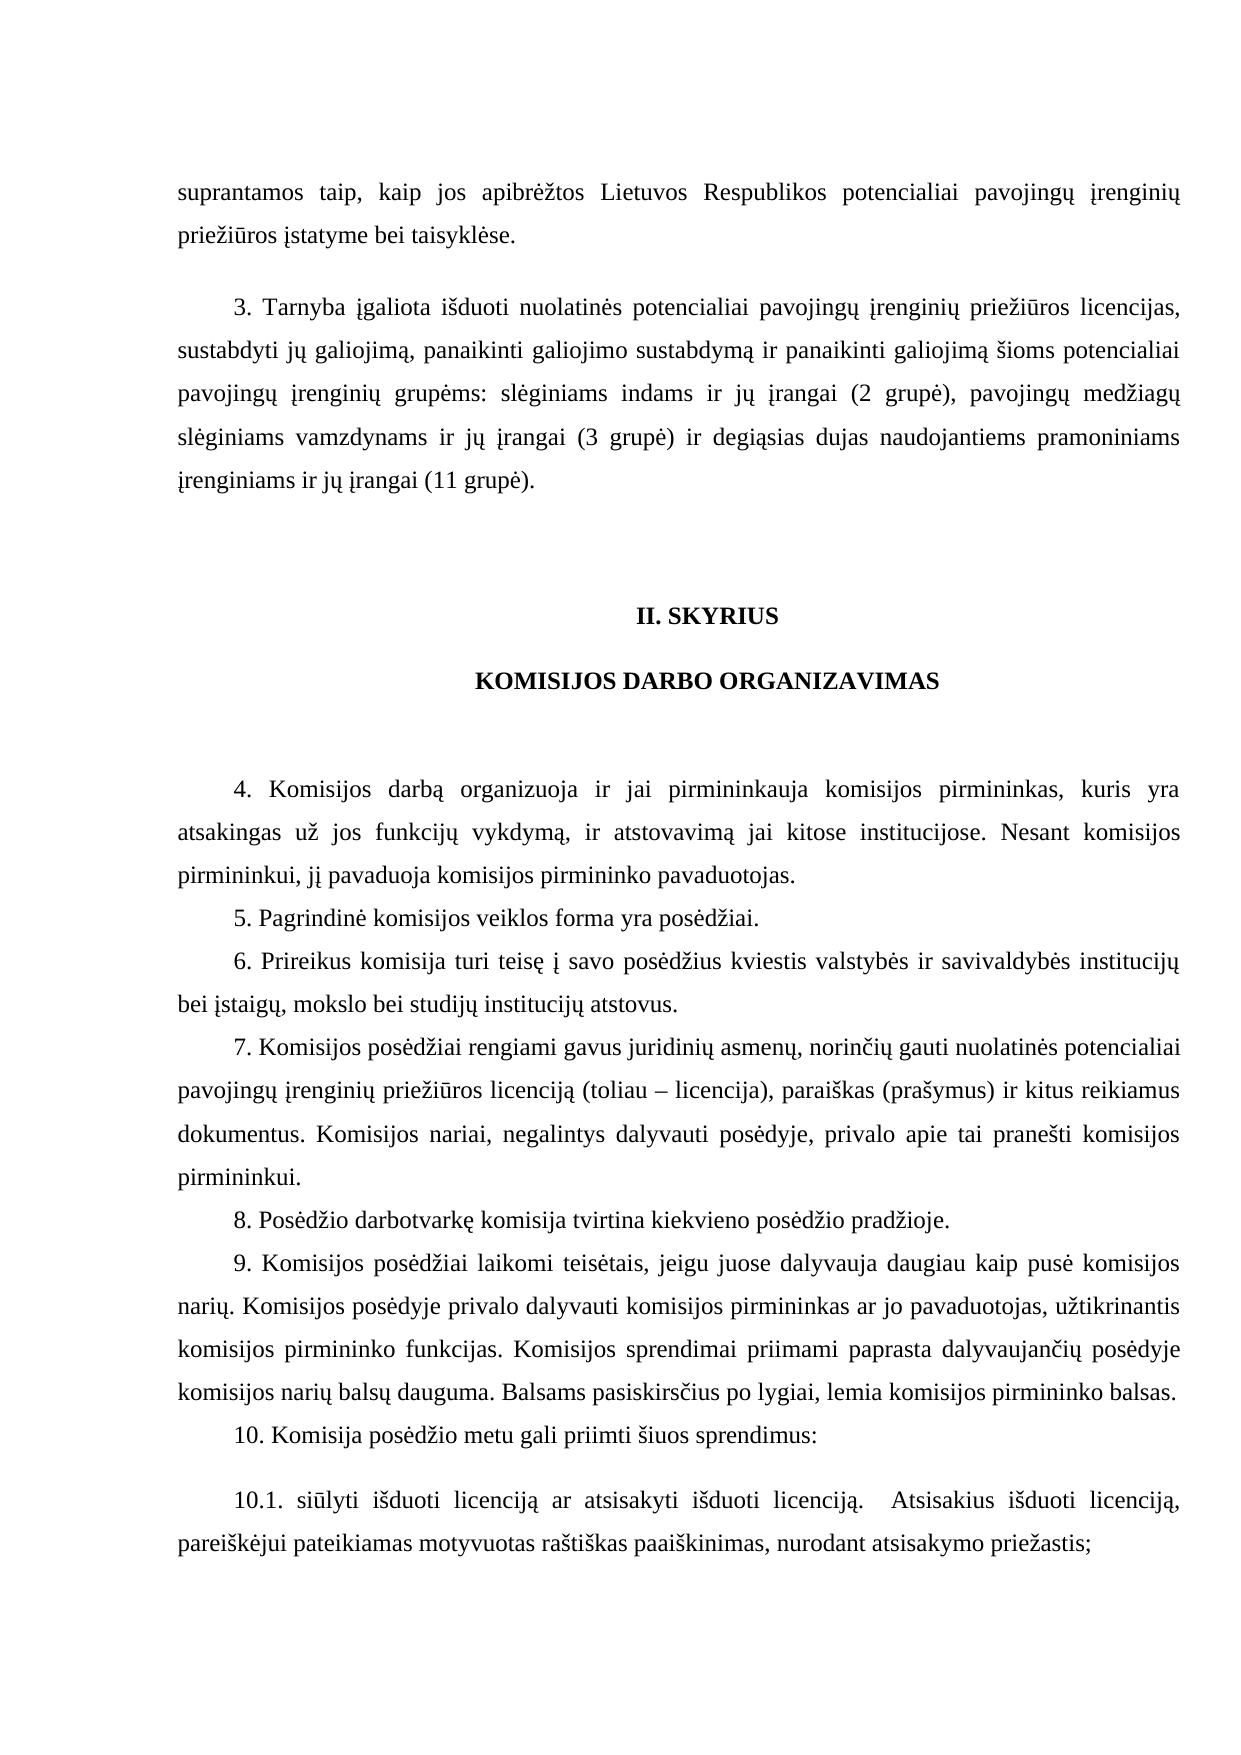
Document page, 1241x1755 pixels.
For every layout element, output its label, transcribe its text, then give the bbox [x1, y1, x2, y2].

text 7. Komisijos posėdžiai rengiami gavus juridinių asmenų, norinčių gauti nuolatinės potencialiai pavojingų įrenginių priežiūros licenciją (toliau – licencija), paraiškas (prašymus) ir kitus reikiamus dokumentus. Komisijos nariai, negalintys dalyvauti posėdyje, privalo apie tai pranešti komisijos pirmininkui. [177, 1032, 1181, 1191]
text 9. Komisijos posėdžiai laikomi teisėtais, jeigu juose dalyvauja daugiau kaip pusė komisijos narių. Komisijos posėdyje privalo dalyvauti komisijos pirmininkas ar jo pavaduotojas, užtikrinantis komisijos pirmininko funkcijas. Komisijos sprendimai priimami paprasta dalyvaujančių posėdyje komisijos narių balsų dauguma. Balsams pasiskirsčius po lygiai, lemia komisijos pirmininko balsas. [177, 1248, 1181, 1406]
text II. SKYRIUS [177, 601, 1181, 630]
text 10.1. siūlyti išduoti licenciją ar atsisakyti išduoti licenciją. Atsisakius išduoti licenciją, pareiškėjui pateikiamas motyvuotas raštiškas paaiškinimas, nurodant atsisakymo priežastis; [177, 1485, 1181, 1557]
text 5. Pagrindinė komisijos veiklos forma yra posėdžiai. [177, 903, 1181, 932]
text suprantamos taip, kaip jos apibrėžtos Lietuvos Respublikos potencialiai pavojingų įrenginių priežiūros įstatyme bei taisyklėse. [177, 177, 1181, 249]
text 4. Komisijos darbą organizuoja ir jai pirmininkauja komisijos pirmininkas, kuris yra atsakingas už jos funkcijų vykdymą, ir atstovavimą jai kitose institucijose. Nesant komisijos pirmininkui, jį pavaduoja komisijos pirmininko pavaduotojas. [177, 774, 1181, 889]
text 10. Komisija posėdžio metu gali priimti šiuos sprendimus: [177, 1421, 1181, 1449]
text KOMISIJOS DARBO ORGANIZAVIMAS [177, 666, 1181, 695]
text 6. Prireikus komisija turi teisę į savo posėdžius kviestis valstybės ir savivaldybės institucijų bei įstaigų, mokslo bei studijų institucijų atstovus. [177, 946, 1181, 1018]
text 8. Posėdžio darbotvarkę komisija tvirtina kiekvieno posėdžio pradžioje. [177, 1205, 1181, 1234]
text 3. Tarnyba įgaliota išduoti nuolatinės potencialiai pavojingų įrenginių priežiūros licencijas, sustabdyti jų galiojimą, panaikinti galiojimo sustabdymą ir panaikinti galiojimą šioms potencialiai pavojingų įrenginių grupėms: slėginiams indams ir jų įrangai (2 grupė), pavojingų medžiagų slėginiams vamzdynams ir jų įrangai (3 grupė) ir degiąsias dujas naudojantiems pramoniniams įrenginiams ir jų įrangai (11 grupė). [177, 292, 1181, 493]
